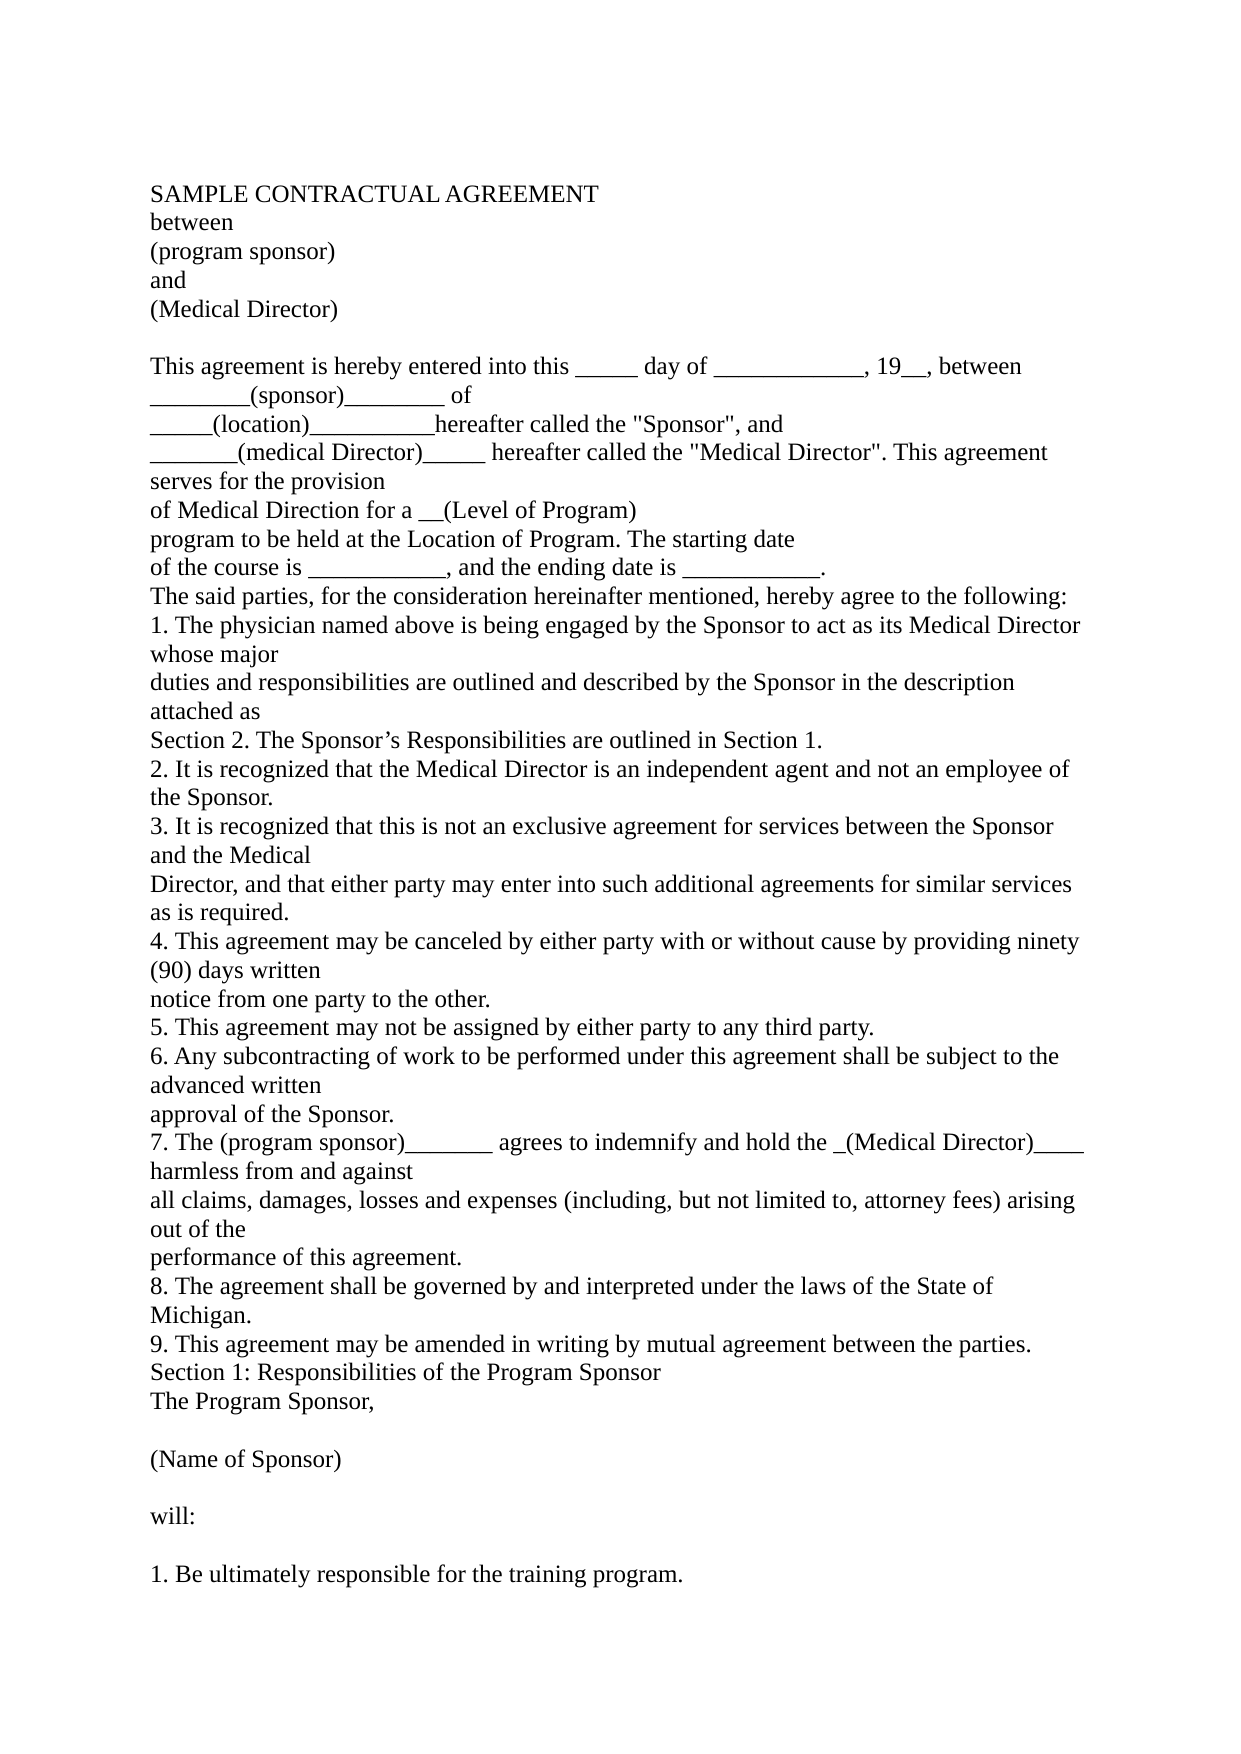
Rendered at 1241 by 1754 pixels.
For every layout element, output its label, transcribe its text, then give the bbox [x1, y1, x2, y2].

text 5. This agreement may not be assigned by either party to any third party. [150, 1012, 1090, 1041]
text program to be held at the Location of Program. The starting date [150, 524, 1090, 552]
text 9. This agreement may be amended in writing by mutual agreement between the parties. [150, 1329, 1090, 1357]
text 1. Be ultimately responsible for the training program. [150, 1559, 1090, 1587]
text will: [150, 1501, 1090, 1530]
text (Name of Sponsor) [150, 1444, 1090, 1472]
text _____(location)__________hereafter called the "Sponsor", and [150, 409, 1090, 437]
text 8. The agreement shall be governed by and interpreted under the laws of the State of Michigan. [150, 1271, 1090, 1329]
text The said parties, for the consideration hereinafter mentioned, hereby agree to the following: [150, 581, 1090, 610]
text ________(sponsor)________ of [150, 380, 1090, 409]
text and [150, 265, 1090, 294]
text 2. It is recognized that the Medical Director is an independent agent and not an employee of the Sponsor. [150, 754, 1090, 811]
text between [150, 207, 1090, 236]
text 3. It is recognized that this is not an exclusive agreement for services between the Sponsor and the Medical [150, 811, 1090, 869]
text _______(medical Director)_____ hereafter called the "Medical Director". This agreement serves for the provision [150, 437, 1090, 495]
text The Program Sponsor, [150, 1386, 1090, 1415]
text 1. The physician named above is being engaged by the Sponsor to act as its Medical Director whose major [150, 610, 1090, 667]
text all claims, damages, losses and expenses (including, but not limited to, attorney fees) arising out of the [150, 1185, 1090, 1242]
text of the course is ___________, and the ending date is ___________. [150, 552, 1090, 581]
text 6. Any subcontracting of work to be performed under this agreement shall be subject to the advanced written [150, 1041, 1090, 1099]
text Section 1: Responsibilities of the Program Sponsor [150, 1357, 1090, 1386]
text Director, and that either party may enter into such additional agreements for similar services as is required. [150, 869, 1090, 926]
text 4. This agreement may be canceled by either party with or without cause by providing ninety (90) days written [150, 926, 1090, 984]
text 7. The (program sponsor)_______ agrees to indemnify and hold the _(Medical Director)____ harmless from and against [150, 1127, 1090, 1185]
text notice from one party to the other. [150, 984, 1090, 1012]
text approval of the Sponsor. [150, 1099, 1090, 1127]
text Section 2. The Sponsor’s Responsibilities are outlined in Section 1. [150, 725, 1090, 754]
text SAMPLE CONTRACTUAL AGREEMENT [150, 179, 1090, 207]
text duties and responsibilities are outlined and described by the Sponsor in the description attached as [150, 667, 1090, 725]
text performance of this agreement. [150, 1242, 1090, 1271]
text This agreement is hereby entered into this _____ day of ____________, 19__, between [150, 351, 1090, 380]
text (Medical Director) [150, 294, 1090, 322]
text (program sponsor) [150, 236, 1090, 265]
text of Medical Direction for a __(Level of Program) [150, 495, 1090, 524]
